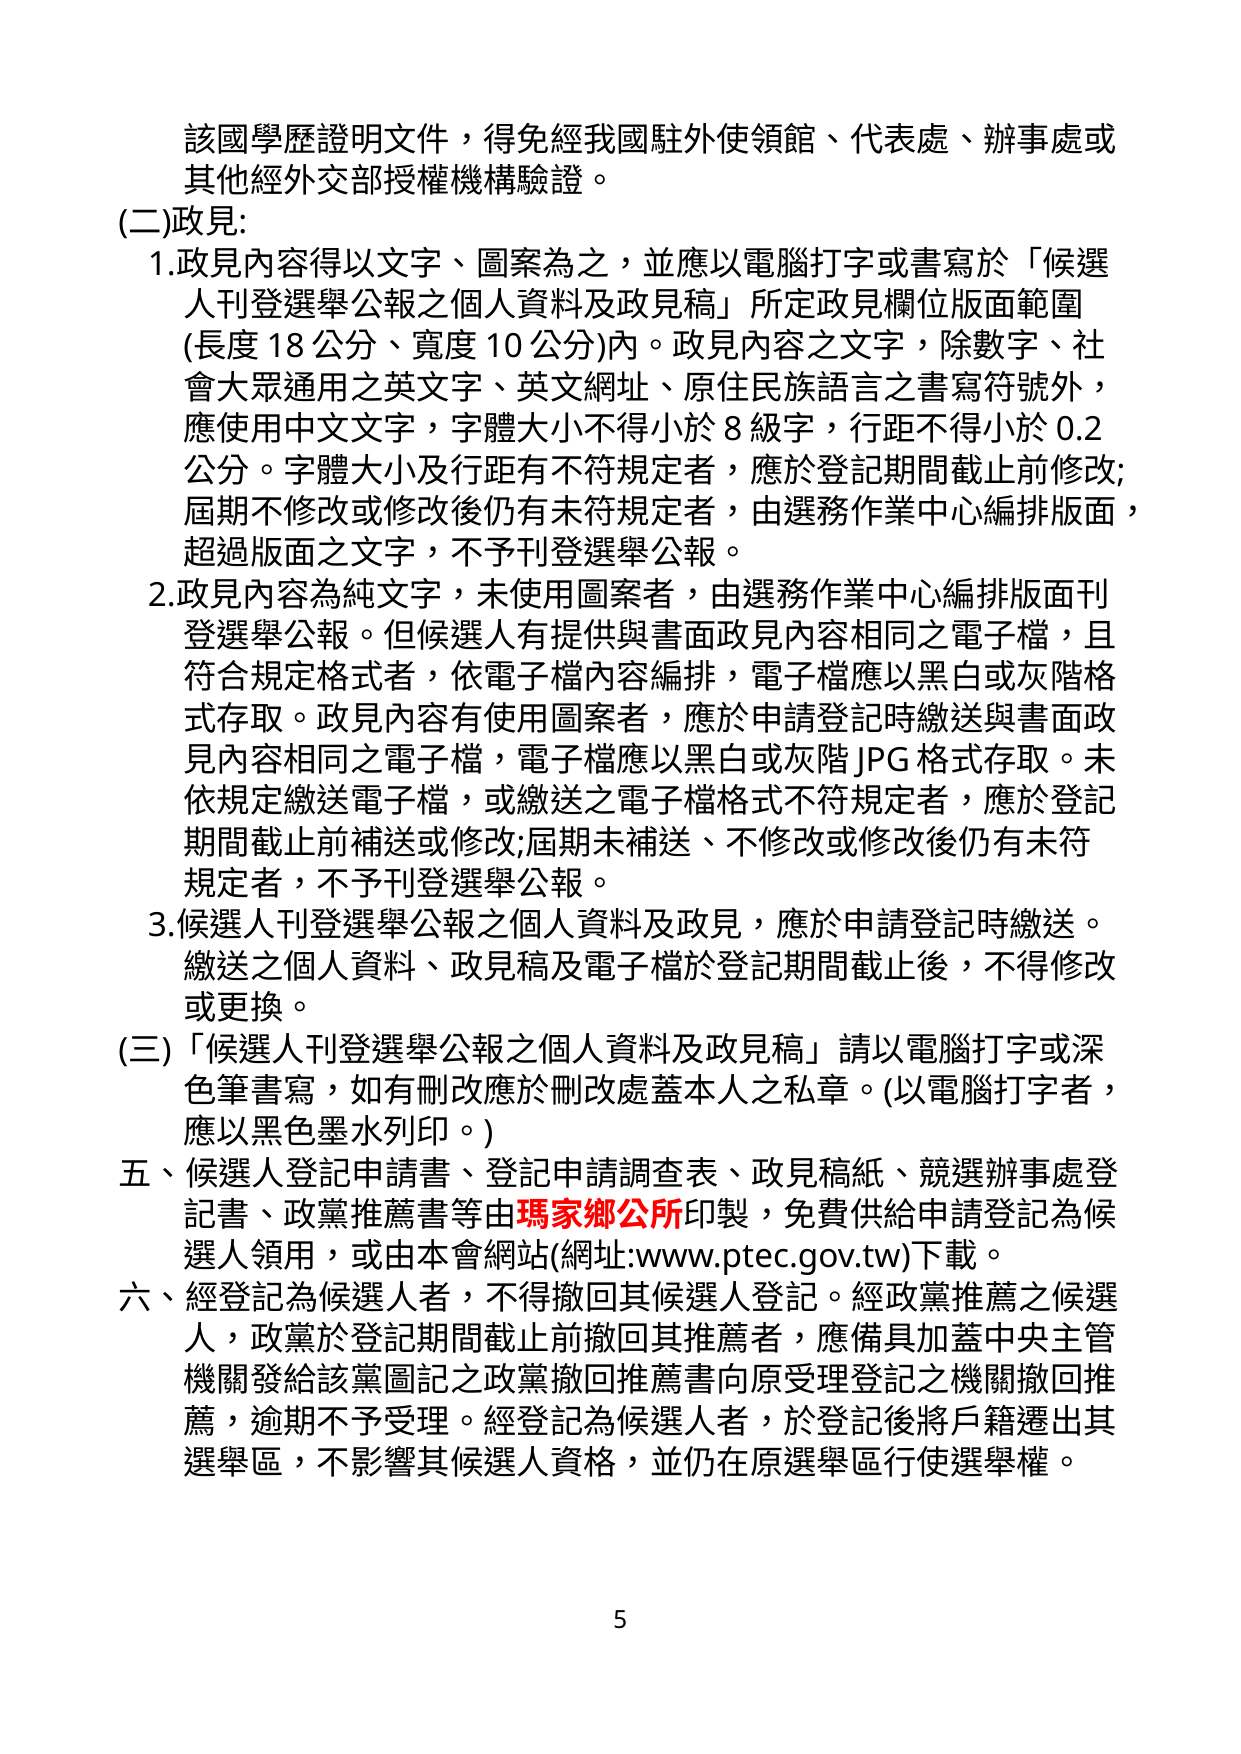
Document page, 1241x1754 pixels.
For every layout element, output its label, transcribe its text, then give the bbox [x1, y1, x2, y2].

text 1.政見內容得以文字、圖案為之，並應以電腦打字或書寫於「候選人刊登選舉公報之個人資料及政見稿」所定政見欄位版面範圍(長度18公分、寬度10公分)內。政見內容之文字，除數字、社會大眾通用之英文字、英文網址、原住民族語言之書寫符號外，應使用中文文字，字體大小不得小於8級字，行距不得小於0.2公分。字體大小及行距有不符規定者，應於登記期間截止前修改;屆期不修改或修改後仍有未符規定者，由選務作業中心編排版面，超過版面之文字，不予刊登選舉公報。 [148, 242, 1122, 573]
text (二)政見: [118, 201, 1122, 242]
text 六、經登記為候選人者，不得撤回其候選人登記。經政黨推薦之候選人，政黨於登記期間截止前撤回其推薦者，應備具加蓋中央主管機關發給該黨圖記之政黨撤回推薦書向原受理登記之機關撤回推薦，逾期不予受理。經登記為候選人者，於登記後將戶籍遷出其選舉區，不影響其候選人資格，並仍在原選舉區行使選舉權。 [118, 1276, 1122, 1483]
text 2.政見內容為純文字，未使用圖案者，由選務作業中心編排版面刊登選舉公報。但候選人有提供與書面政見內容相同之電子檔，且符合規定格式者，依電子檔內容編排，電子檔應以黑白或灰階格式存取。政見內容有使用圖案者，應於申請登記時繳送與書面政見內容相同之電子檔，電子檔應以黑白或灰階JPG格式存取。未依規定繳送電子檔，或繳送之電子檔格式不符規定者，應於登記期間截止前補送或修改;屆期未補送、不修改或修改後仍有未符規定者，不予刊登選舉公報。 [148, 573, 1122, 904]
text 五、候選人登記申請書、登記申請調查表、政見稿紙、競選辦事處登記書、政黨推薦書等由瑪家鄉公所印製，免費供給申請登記為候選人領用，或由本會網站(網址:www.ptec.gov.tw)下載。 [118, 1152, 1122, 1276]
text 3.候選人刊登選舉公報之個人資料及政見，應於申請登記時繳送。繳送之個人資料、政見稿及電子檔於登記期間截止後，不得修改或更換。 [148, 904, 1122, 1028]
text (三)「候選人刊登選舉公報之個人資料及政見稿」請以電腦打字或深色筆書寫，如有刪改應於刪改處蓋本人之私章。(以電腦打字者，應以黑色墨水列印。) [118, 1028, 1122, 1152]
text (一)學歷及經歷:學歷及經歷應分別填寫，合計以一百五十字為限，標點符號不計字數。候選人學歷為學士以上學位，其為國內學歷者，應檢附公立或已立案之私立大學授予之學位證明文件正本及影本各一份(正本驗後發還);其為國外學歷者，應檢附經我國駐外使領館、代表處、辦事處或其他經外交部授權機構驗證之國外學歷證明文件正本及影本各一份(正本驗後發還)，畢業學校應經中央教育行政機關列入參考名冊，未列入參考名冊者，應經當地國政府權責機關或專業評鑑團體認可;其為大陸地區學歷者，應檢附中央教育行政機關採認之證明文件正本及影本各一份(正本驗後發還);其為香港或澳門學歷者，應檢附經行政院在香港或澳門設立或指定機構或委託之民間團體驗證之學歷證明文件正本及影本各一份(正本驗後發還)，畢業學校應經中央教育行政機關列入認可名冊。未檢附學歷證明文件者，選舉公報不予刊登該學歷。惟國內外學歷證明文件，於93年3月20日以後辦理之總統、副總統選舉及97年1月12日以後辦理之各項公職人員選舉;大陸地區學歷證明文件，於103年11月29日以後辦理之各項公職人員選舉;香港或澳門學歷證明文件，於107年11月24日以後辦理之各項公職人員選舉，曾刊登於選舉公報學歷欄內之候選人學歷，得予免附。但應於刊登選舉公報之個人資料及政見稿內註明該學歷及選舉名稱。另候選人於與我國簽署免除重複驗證國際書面協定國家取得之國外學歷，如檢附經其政府指定之權責機關驗證之該國學歷證明文件，得免經我國駐外使領館、代表處、辦事處或其他經外交部授權機構驗證。 [118, 118, 1122, 201]
